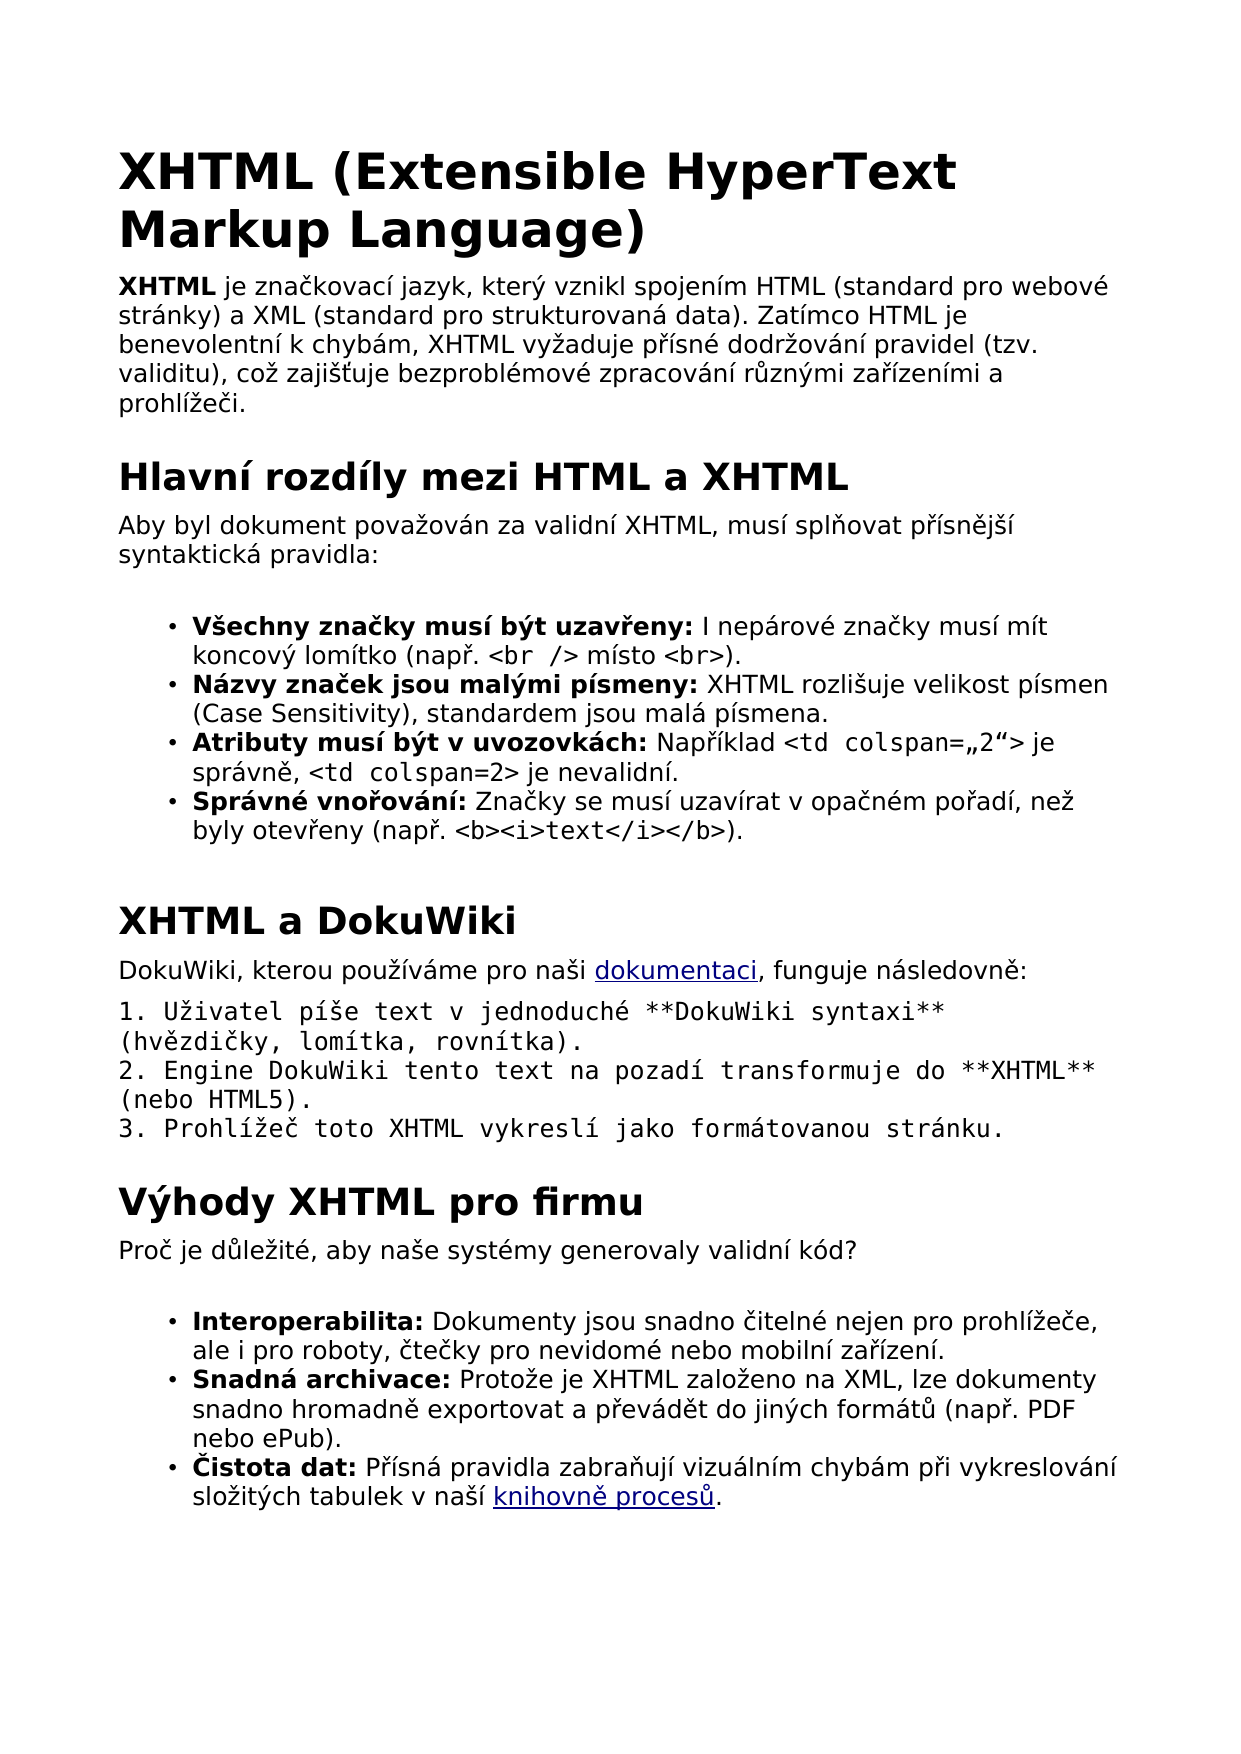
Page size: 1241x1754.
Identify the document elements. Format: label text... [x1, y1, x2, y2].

subtitle XHTML (Extensible HyperText Markup Language) [118, 143, 1122, 259]
list Interoperabilita: Dokumenty jsou snadno čitelné nejen pro prohlížeče, ale i pro roboty, čtečky pro nevidomé nebo mobilní zařízení. [177, 1307, 1122, 1366]
subtitle Hlavní rozdíly mezi HTML a XHTML [118, 455, 1122, 499]
text XHTML je značkovací jazyk, který vznikl spojením HTML (standard pro webové stránky) a XML (standard pro strukturovaná data). Zatímco HTML je benevolentní k chybám, XHTML vyžaduje přísné dodržování pravidel (tzv. validitu), což zajišťuje bezproblémové zpracování různými zařízeními a prohlížeči. [118, 272, 1122, 418]
text Proč je důležité, aby naše systémy generovaly validní kód? [118, 1236, 1122, 1265]
list Čistota dat: Přísná pravidla zabraňují vizuálním chybám při vykreslování složitých tabulek v naší knihovně procesů. [177, 1453, 1122, 1512]
text 1. Uživatel píše text v jednoduché **DokuWiki syntaxi** (hvězdičky, lomítka, rovnítka). 2. Engine DokuWiki tento text na pozadí transformuje do **XHTML** (nebo HTML5). 3. Prohlížeč toto XHTML vykreslí jako formátovanou stránku. [118, 997, 1122, 1143]
list Správné vnořování: Značky se musí uzavírat v opačném pořadí, než byly otevřeny (např. <b><i>text</i></b>). [177, 787, 1122, 845]
list Snadná archivace: Protože je XHTML založeno na XML, lze dokumenty snadno hromadně exportovat a převádět do jiných formátů (např. PDF nebo ePub). [177, 1366, 1122, 1453]
text DokuWiki, kterou používáme pro naši dokumentaci, funguje následovně: [118, 956, 1122, 985]
subtitle Výhody XHTML pro firmu [118, 1180, 1122, 1224]
list Všechny značky musí být uzavřeny: I nepárové značky musí mít koncový lomítko (např. <br /> místo <br>). [177, 612, 1122, 670]
list Názvy značek jsou malými písmeny: XHTML rozlišuje velikost písmen (Case Sensitivity), standardem jsou malá písmena. [177, 670, 1122, 728]
text Aby byl dokument považován za validní XHTML, musí splňovat přísnější syntaktická pravidla: [118, 512, 1122, 570]
list Atributy musí být v uvozovkách: Například <td colspan=„2“> je správně, <td colspan=2> je nevalidní. [177, 728, 1122, 787]
subtitle XHTML a DokuWiki [118, 900, 1122, 943]
